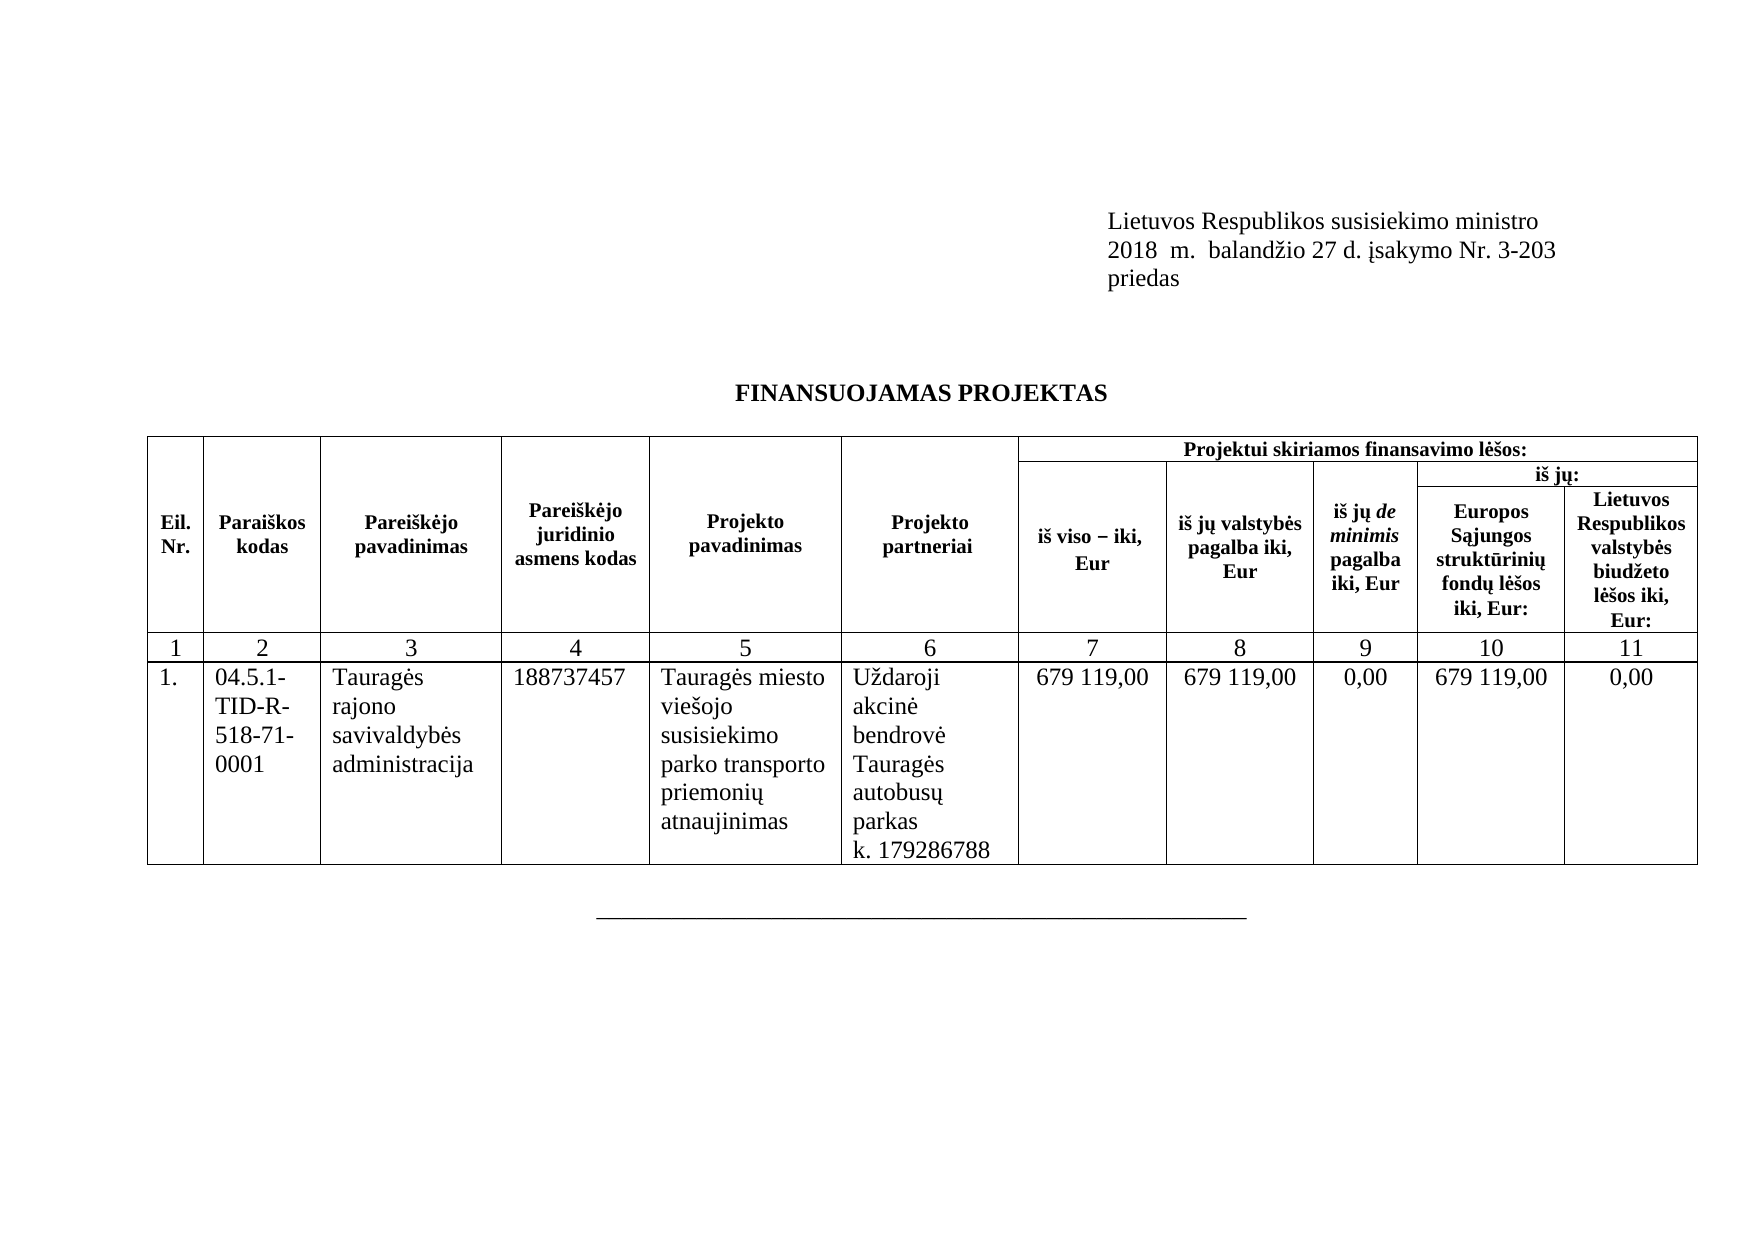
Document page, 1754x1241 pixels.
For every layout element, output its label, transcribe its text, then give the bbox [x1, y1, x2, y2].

table_cell 0,00 [1565, 663, 1697, 864]
table_cell 2 [204, 633, 320, 661]
table_cell iš jų valstybės pagalba iki, Eur [1167, 462, 1313, 632]
table_cell 679 119,00 [1167, 663, 1313, 864]
table_cell iš viso – iki, Eur [1019, 462, 1166, 632]
table_cell Tauragės miesto viešojo susisiekimo parko transporto priemonių atnaujinimas [650, 663, 841, 864]
table_cell iš jų de minimis pagalba iki, Eur [1314, 462, 1417, 632]
table_cell 679 119,00 [1418, 663, 1564, 864]
text priedas [1107, 263, 1624, 292]
table_cell 679 119,00 [1019, 663, 1166, 864]
table_header Paraiškos kodas [204, 437, 320, 632]
text 2018 m. balandžio 27 d. įsakymo Nr. 3-203 [1107, 235, 1624, 263]
table_header Pareiškėjo pavadinimas [321, 437, 501, 632]
table_header Projekto pavadinimas [650, 437, 841, 632]
table_cell 04.5.1-TID-R-518-71-0001 [204, 663, 320, 864]
table_header Eil. Nr. [148, 437, 203, 632]
text Lietuvos Respublikos susisiekimo ministro [1107, 206, 1624, 235]
table_cell 3 [321, 633, 501, 661]
table_cell 188737457 [502, 663, 649, 864]
table_cell 1 [148, 633, 203, 661]
table_header Projektui skiriamos finansavimo lėšos: [1019, 437, 1697, 461]
table_cell 6 [842, 633, 1018, 661]
table_cell 0,00 [1314, 663, 1417, 864]
text FINANSUOJAMAS PROJEKTAS [148, 378, 1695, 407]
table_cell 5 [650, 633, 841, 661]
table_cell 7 [1019, 633, 1166, 661]
table_cell Lietuvos Respublikos valstybės biudžeto lėšos iki, Eur: [1565, 487, 1697, 632]
table_cell 4 [502, 633, 649, 661]
table_cell Europos Sąjungos struktūrinių fondų lėšos iki, Eur: [1418, 487, 1564, 632]
text ____________________________________________________ [148, 893, 1695, 922]
table_cell iš jų: [1418, 462, 1697, 486]
table_cell 11 [1565, 633, 1697, 661]
table_cell 9 [1314, 633, 1417, 661]
table_cell 8 [1167, 633, 1313, 661]
table_header Pareiškėjo juridinio asmens kodas [502, 437, 649, 632]
table_cell Uždaroji akcinė bendrovė Tauragės autobusų parkas k. 179286788 [842, 663, 1018, 864]
table_cell Tauragės rajono savivaldybės administracija [321, 663, 501, 864]
table_cell 10 [1418, 633, 1564, 661]
table_cell 1. [148, 663, 203, 864]
table_header Projekto partneriai [842, 437, 1018, 632]
